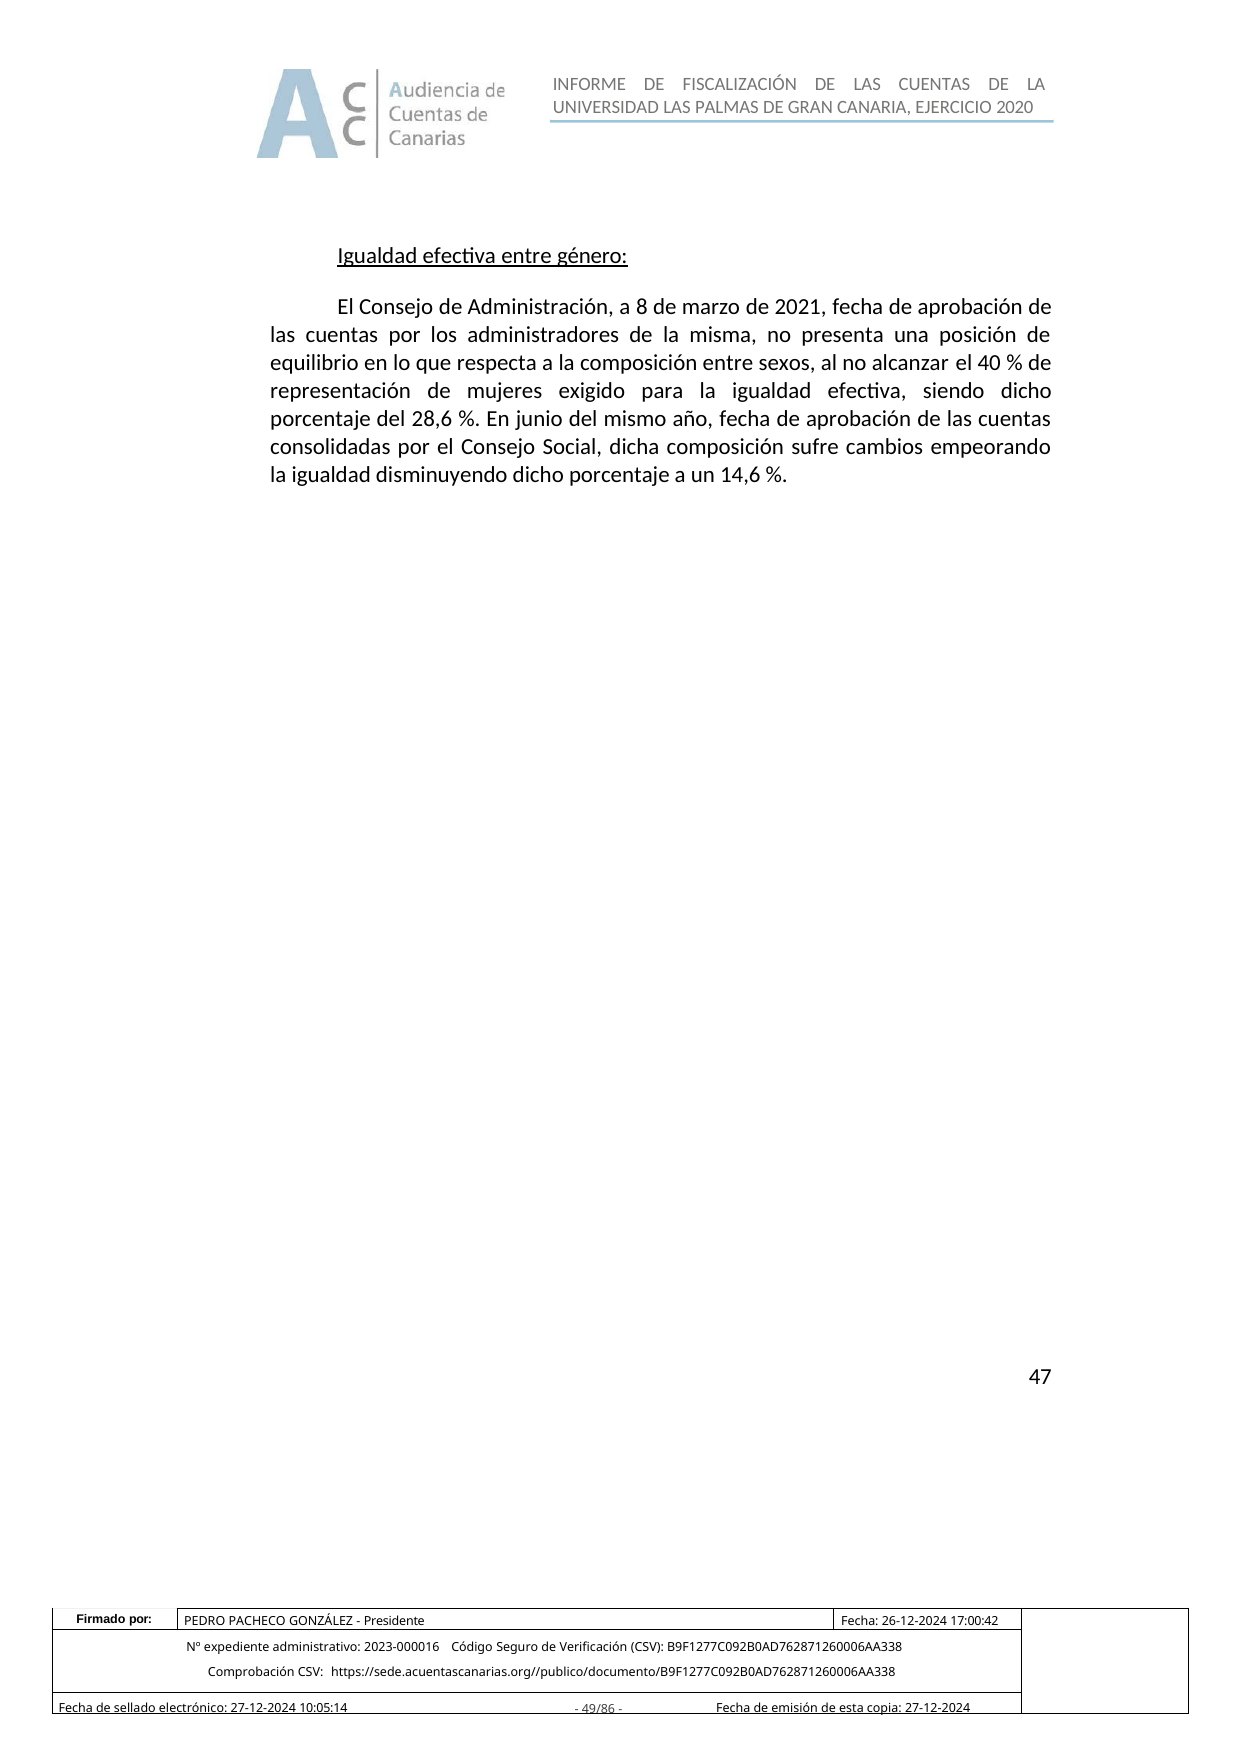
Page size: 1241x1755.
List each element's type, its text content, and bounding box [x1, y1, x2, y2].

text El Consejo de Administración, a 8 de marzo de 2021, fecha de aprobación de las cuentas por los administradores de la misma, no presenta una posición de equilibrio en lo que respecta a la composición entre sexos, al no alcanzar el 40 % de representación de mujeres exigido para la igualdad efectiva, siendo dicho porcentaje del 28,6 %. En junio del mismo año, fecha de aprobación de las cuentas consolidadas por el Consejo Social, dicha composición sufre cambios empeorando la igualdad disminuyendo dicho porcentaje a un 14,6 %. [270, 292, 1052, 488]
text 47 [44, 1362, 1052, 1390]
text Igualdad efectiva entre género: [337, 241, 1196, 269]
